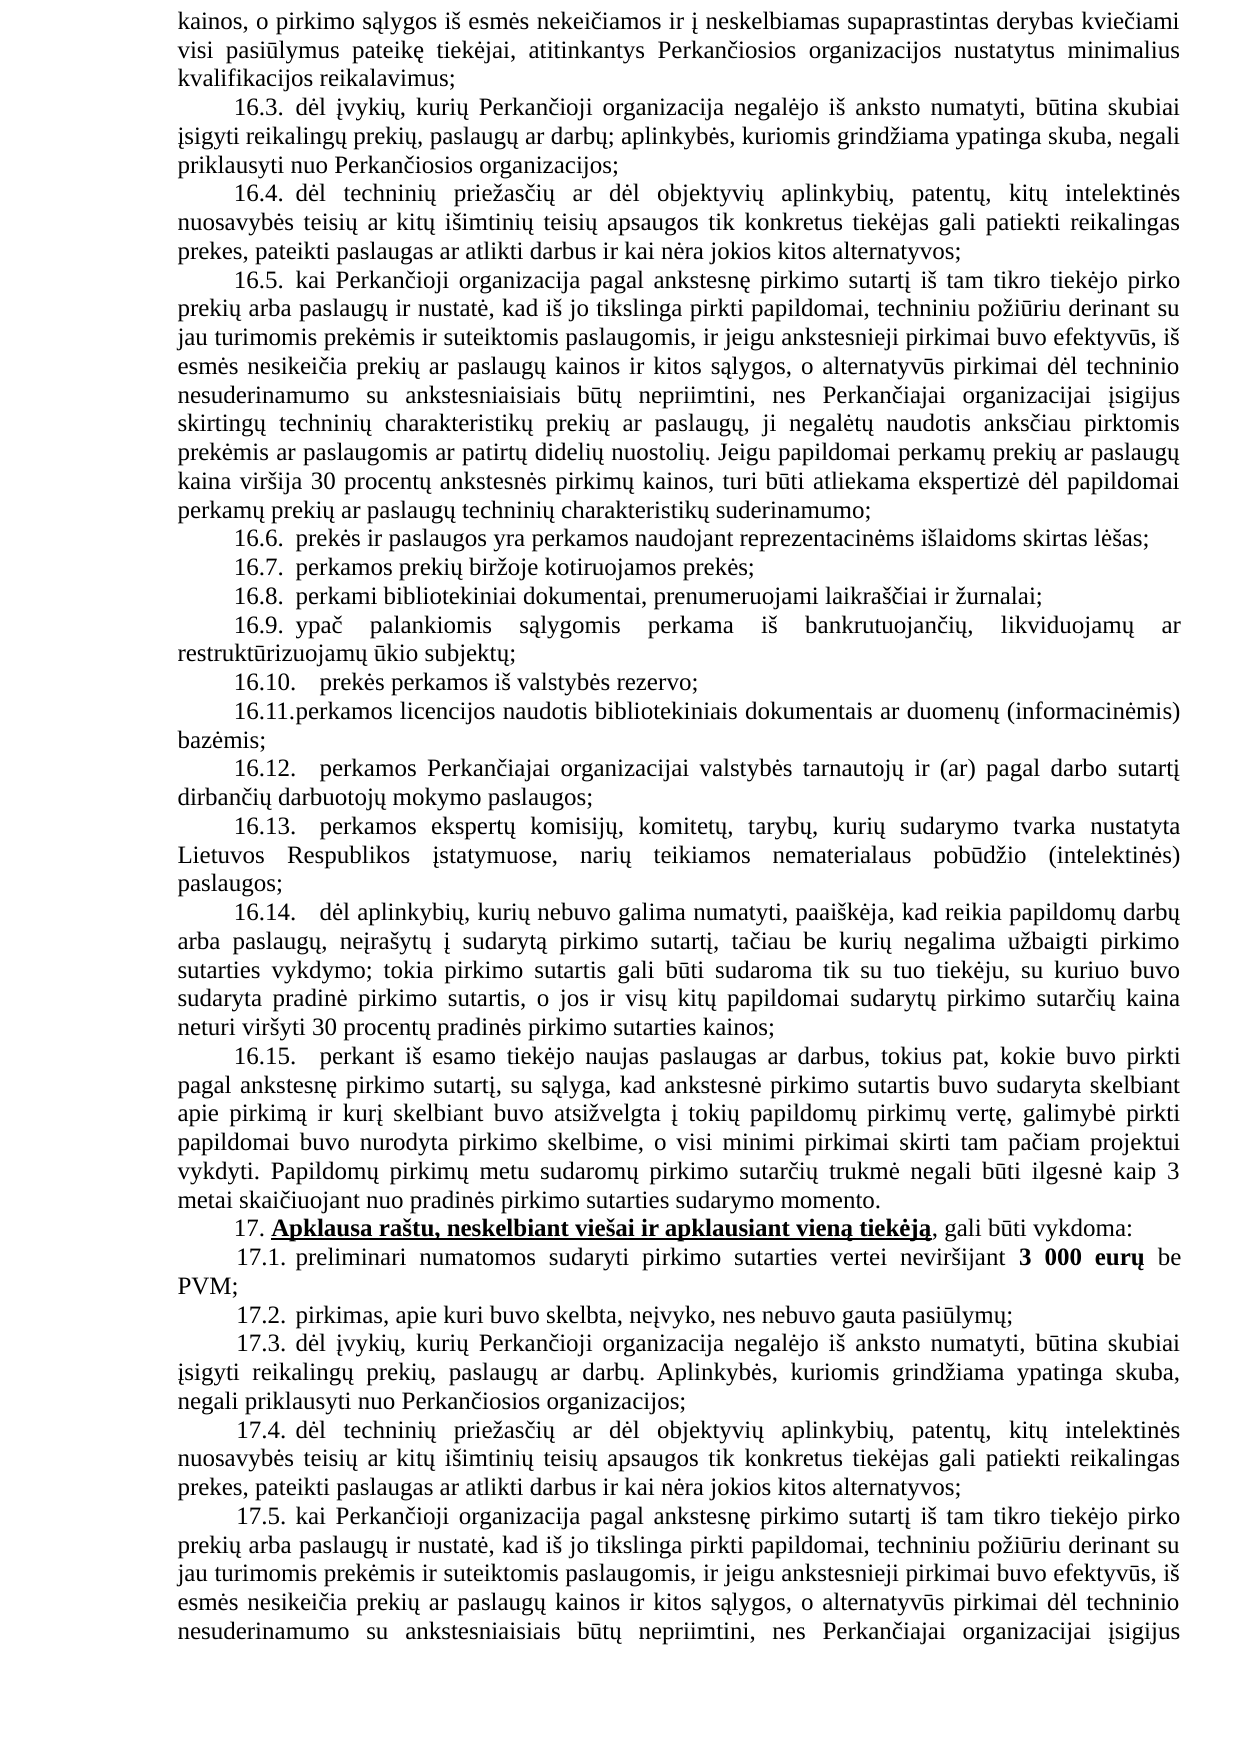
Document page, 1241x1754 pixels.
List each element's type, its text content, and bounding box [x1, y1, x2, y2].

text 17. Apklausa raštu, neskelbiant viešai ir apklausiant vieną tiekėją, gali būti vykdoma: [233, 1213, 1181, 1242]
text 16.7. perkamos prekių biržoje kotiruojamos prekės; [177, 552, 1181, 581]
text 16.12. perkamos Perkančiajai organizacijai valstybės tarnautojų ir (ar) pagal darbo sutartį dirbančių darbuotojų mokymo paslaugos; [177, 753, 1181, 811]
text 17.2. pirkimas, apie kuri buvo skelbta, neįvyko, nes nebuvo gauta pasiūlymų; [177, 1300, 1181, 1328]
text 17.5. kai Perkančioji organizacija pagal ankstesnę pirkimo sutartį iš tam tikro tiekėjo pirko prekių arba paslaugų ir nustatė, kad iš jo tikslinga pirkti papildomai, techniniu požiūriu derinant su jau turimomis prekėmis ir suteiktomis paslaugomis, ir jeigu ankstesnieji pirkimai buvo efektyvūs, iš esmės nesikeičia prekių ar paslaugų kainos ir kitos sąlygos, o alternatyvūs pirkimai dėl techninio nesuderinamumo su ankstesniaisiais būtų nepriimtini, nes Perkančiajai organizacijai įsigijus [177, 1501, 1181, 1645]
text 17.1. preliminari numatomos sudaryti pirkimo sutarties vertei neviršijant 3 000 eurų be PVM; [177, 1242, 1181, 1300]
text 16.13. perkamos ekspertų komisijų, komitetų, tarybų, kurių sudarymo tvarka nustatyta Lietuvos Respublikos įstatymuose, narių teikiamos nematerialaus pobūdžio (intelektinės) paslaugos; [177, 811, 1181, 897]
text 16.10. prekės perkamos iš valstybės rezervo; [177, 667, 1181, 696]
text 16.4. dėl techninių priežasčių ar dėl objektyvių aplinkybių, patentų, kitų intelektinės nuosavybės teisių ar kitų išimtinių teisių apsaugos tik konkretus tiekėjas gali patiekti reikalingas prekes, pateikti paslaugas ar atlikti darbus ir kai nėra jokios kitos alternatyvos; [177, 178, 1181, 265]
text 16.8. perkami bibliotekiniai dokumentai, prenumeruojami laikraščiai ir žurnalai; [177, 581, 1181, 610]
text 16.6. prekės ir paslaugos yra perkamos naudojant reprezentacinėms išlaidoms skirtas lėšas; [177, 523, 1181, 552]
text kainos, o pirkimo sąlygos iš esmės nekeičiamos ir į neskelbiamas supaprastintas derybas kviečiami visi pasiūlymus pateikę tiekėjai, atitinkantys Perkančiosios organizacijos nustatytus minimalius kvalifikacijos reikalavimus; [177, 6, 1181, 92]
text 16.9. ypač palankiomis sąlygomis perkama iš bankrutuojančių, likviduojamų ar restruktūrizuojamų ūkio subjektų; [177, 610, 1181, 667]
text 16.15. perkant iš esamo tiekėjo naujas paslaugas ar darbus, tokius pat, kokie buvo pirkti pagal ankstesnę pirkimo sutartį, su sąlyga, kad ankstesnė pirkimo sutartis buvo sudaryta skelbiant apie pirkimą ir kurį skelbiant buvo atsižvelgta į tokių papildomų pirkimų vertę, galimybė pirkti papildomai buvo nurodyta pirkimo skelbime, o visi minimi pirkimai skirti tam pačiam projektui vykdyti. Papildomų pirkimų metu sudaromų pirkimo sutarčių trukmė negali būti ilgesnė kaip 3 metai skaičiuojant nuo pradinės pirkimo sutarties sudarymo momento. [177, 1041, 1181, 1213]
text 17.3. dėl įvykių, kurių Perkančioji organizacija negalėjo iš anksto numatyti, būtina skubiai įsigyti reikalingų prekių, paslaugų ar darbų. Aplinkybės, kuriomis grindžiama ypatinga skuba, negali priklausyti nuo Perkančiosios organizacijos; [177, 1328, 1181, 1415]
text 17.4. dėl techninių priežasčių ar dėl objektyvių aplinkybių, patentų, kitų intelektinės nuosavybės teisių ar kitų išimtinių teisių apsaugos tik konkretus tiekėjas gali patiekti reikalingas prekes, pateikti paslaugas ar atlikti darbus ir kai nėra jokios kitos alternatyvos; [177, 1415, 1181, 1501]
text 16.14. dėl aplinkybių, kurių nebuvo galima numatyti, paaiškėja, kad reikia papildomų darbų arba paslaugų, neįrašytų į sudarytą pirkimo sutartį, tačiau be kurių negalima užbaigti pirkimo sutarties vykdymo; tokia pirkimo sutartis gali būti sudaroma tik su tuo tiekėju, su kuriuo buvo sudaryta pradinė pirkimo sutartis, o jos ir visų kitų papildomai sudarytų pirkimo sutarčių kaina neturi viršyti 30 procentų pradinės pirkimo sutarties kainos; [177, 897, 1181, 1041]
text 16.11. perkamos licencijos naudotis bibliotekiniais dokumentais ar duomenų (informacinėmis) bazėmis; [177, 696, 1181, 753]
text 16.3. dėl įvykių, kurių Perkančioji organizacija negalėjo iš anksto numatyti, būtina skubiai įsigyti reikalingų prekių, paslaugų ar darbų; aplinkybės, kuriomis grindžiama ypatinga skuba, negali priklausyti nuo Perkančiosios organizacijos; [177, 92, 1181, 178]
text 16.5. kai Perkančioji organizacija pagal ankstesnę pirkimo sutartį iš tam tikro tiekėjo pirko prekių arba paslaugų ir nustatė, kad iš jo tikslinga pirkti papildomai, techniniu požiūriu derinant su jau turimomis prekėmis ir suteiktomis paslaugomis, ir jeigu ankstesnieji pirkimai buvo efektyvūs, iš esmės nesikeičia prekių ar paslaugų kainos ir kitos sąlygos, o alternatyvūs pirkimai dėl techninio nesuderinamumo su ankstesniaisiais būtų nepriimtini, nes Perkančiajai organizacijai įsigijus skirtingų techninių charakteristikų prekių ar paslaugų, ji negalėtų naudotis anksčiau pirktomis prekėmis ar paslaugomis ar patirtų didelių nuostolių. Jeigu papildomai perkamų prekių ar paslaugų kaina viršija 30 procentų ankstesnės pirkimų kainos, turi būti atliekama ekspertizė dėl papildomai perkamų prekių ar paslaugų techninių charakteristikų suderinamumo; [177, 265, 1181, 523]
